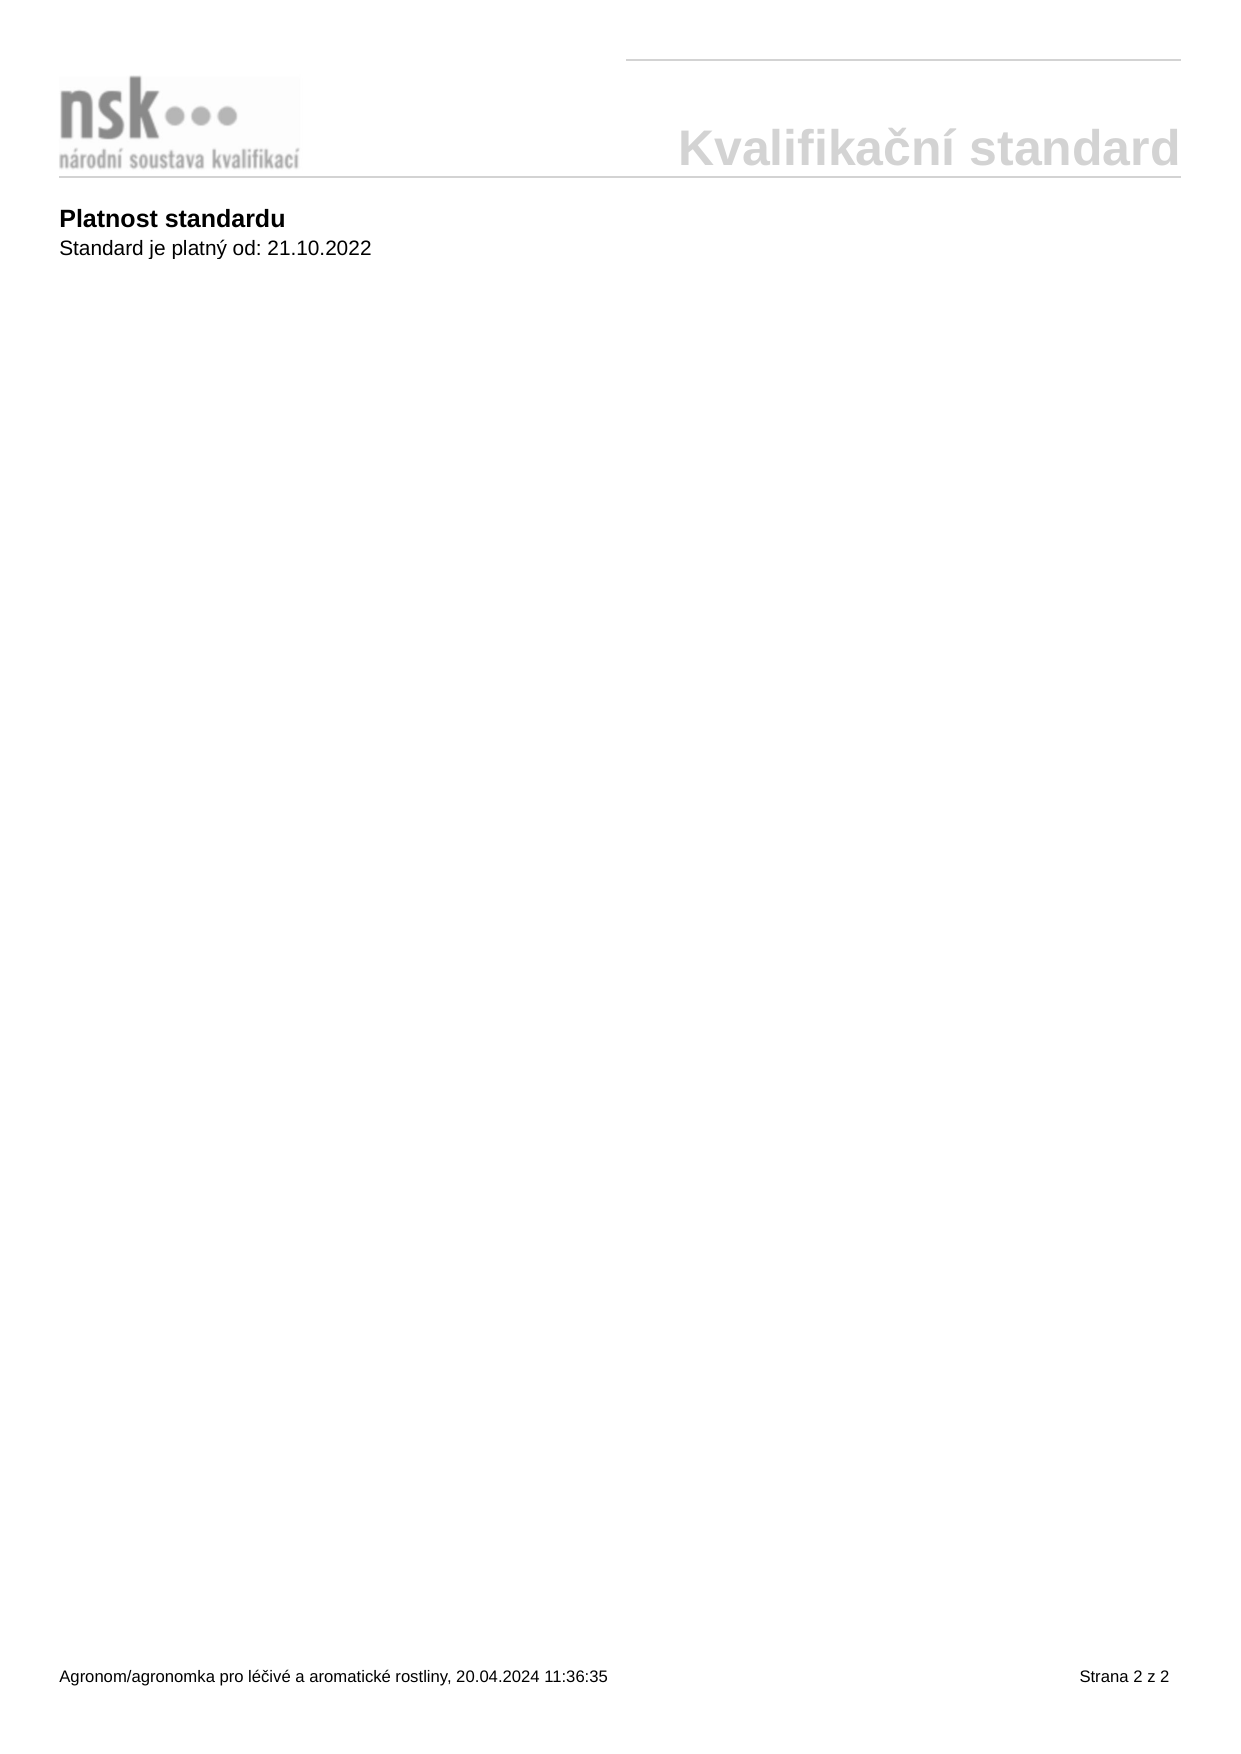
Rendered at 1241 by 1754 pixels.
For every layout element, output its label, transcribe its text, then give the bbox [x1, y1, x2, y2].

table_cell Platnost standardu [59, 200, 1181, 236]
table_cell [862, 859, 1093, 1159]
table_cell [1093, 559, 1169, 859]
table_cell [620, 1159, 626, 1409]
table_cell [1093, 1159, 1169, 1409]
table_cell [59, 194, 483, 200]
table_cell [862, 559, 1093, 859]
table_cell [59, 1409, 483, 1658]
table_cell [1169, 559, 1181, 859]
table_cell [59, 559, 483, 859]
table_cell [862, 1409, 1093, 1658]
table_cell Strana 2 z 2 [862, 1658, 1169, 1694]
table_cell [862, 194, 1093, 200]
table_cell [626, 1159, 862, 1409]
table_cell Agronom/agronomka pro léčivé a aromatické rostliny, 20.04.2024 11:36:35 [59, 1658, 862, 1694]
table_cell [1169, 194, 1181, 200]
table_cell [1093, 1409, 1169, 1658]
picture [58, 59, 621, 171]
table_cell [59, 259, 483, 559]
table_cell [626, 559, 862, 859]
table_cell [484, 259, 620, 559]
table_cell [59, 859, 483, 1159]
table_cell [484, 194, 620, 200]
table_cell [1169, 1159, 1181, 1409]
table_cell [1169, 259, 1181, 559]
table_cell Kvalifikační standard [626, 61, 1181, 176]
table_cell [484, 171, 620, 176]
table_cell [59, 171, 483, 176]
table_cell [59, 178, 1181, 194]
table_cell [626, 194, 862, 200]
table_cell [59, 1159, 483, 1409]
table_cell [620, 859, 626, 1159]
table_cell [1093, 259, 1169, 559]
table_cell [1169, 859, 1181, 1159]
table_cell [626, 1409, 862, 1658]
table_cell [1169, 1658, 1181, 1694]
table_cell [1169, 1409, 1181, 1658]
table_cell [1093, 194, 1169, 200]
table_cell Standard je platný od: 21.10.2022 [59, 236, 1181, 259]
table_cell [484, 559, 620, 859]
table_cell [484, 859, 620, 1159]
table_cell [621, 59, 626, 170]
table_cell [862, 1159, 1093, 1409]
table_cell [862, 259, 1093, 559]
table_cell [484, 1159, 620, 1409]
table_cell [620, 559, 626, 859]
table_cell [626, 859, 862, 1159]
table_cell [620, 259, 626, 559]
table_cell [1093, 859, 1169, 1159]
table_cell [484, 1409, 620, 1658]
table_cell [626, 259, 862, 559]
table_cell [620, 1409, 626, 1658]
